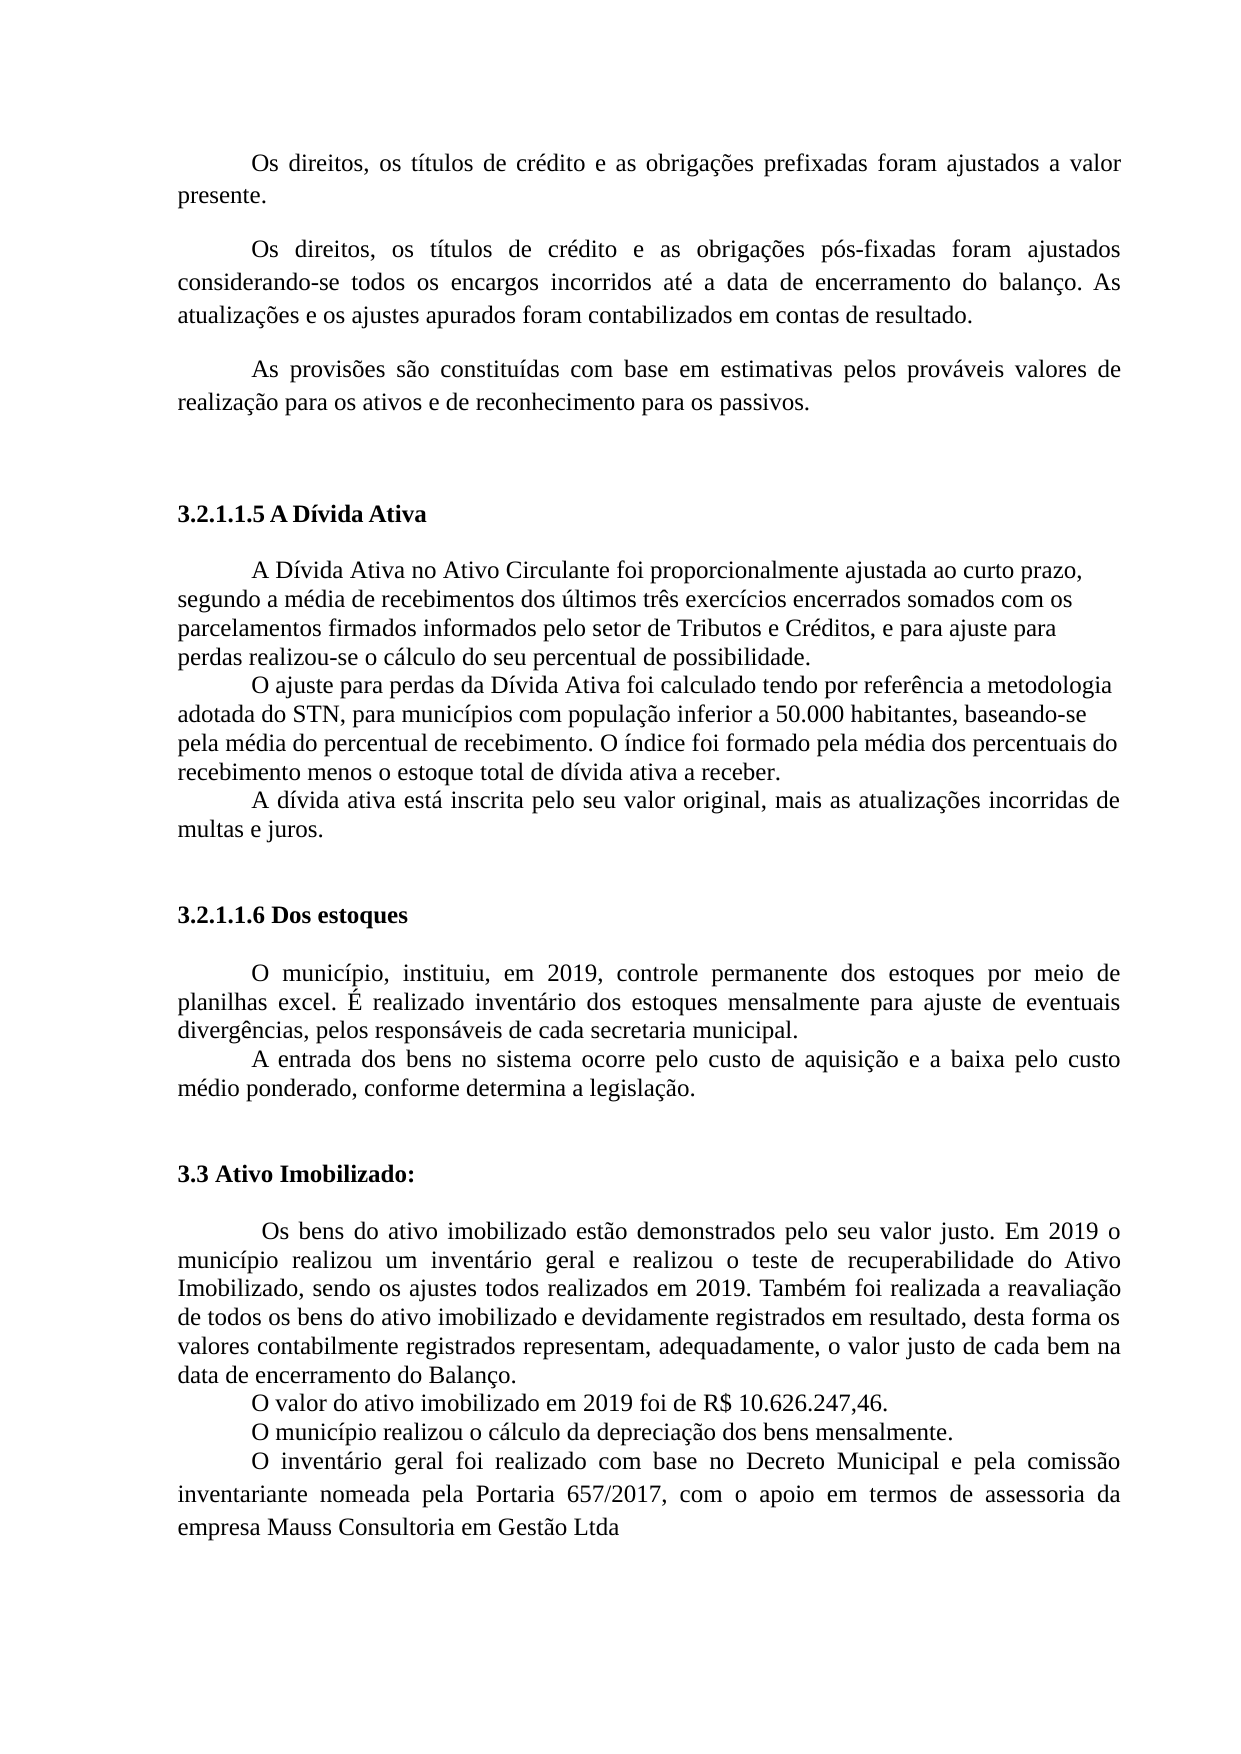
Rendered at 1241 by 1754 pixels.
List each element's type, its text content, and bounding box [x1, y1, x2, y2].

text 3.2.1.1.6 Dos estoques [177, 901, 1122, 929]
text A entrada dos bens no sistema ocorre pelo custo de aquisição e a baixa pelo custo médio ponderado, conforme determina a legislação. [177, 1044, 1122, 1102]
text O município realizou o cálculo da depreciação dos bens mensalmente. [177, 1417, 1122, 1446]
text As provisões são constituídas com base em estimativas pelos prováveis valores de realização para os ativos e de reconhecimento para os passivos. [177, 354, 1122, 416]
text Os direitos, os títulos de crédito e as obrigações pós-fixadas foram ajustados considerando-se todos os encargos incorridos até a data de encerramento do balanço. As atualizações e os ajustes apurados foram contabilizados em contas de resultado. [177, 234, 1122, 329]
text 3.3 Ativo Imobilizado: [177, 1159, 1122, 1188]
text 3.2.1.1.5 A Dívida Ativa [177, 499, 1122, 527]
text O ajuste para perdas da Dívida Ativa foi calculado tendo por referência a metodologia adotada do STN, para municípios com população inferior a 50.000 habitantes, baseando-se pela média do percentual de recebimento. O índice foi formado pela média dos percentuais do recebimento menos o estoque total de dívida ativa a receber. [177, 671, 1122, 786]
text O município, instituiu, em 2019, controle permanente dos estoques por meio de planilhas excel. É realizado inventário dos estoques mensalmente para ajuste de eventuais divergências, pelos responsáveis de cada secretaria municipal. [177, 958, 1122, 1044]
text A dívida ativa está inscrita pelo seu valor original, mais as atualizações incorridas de multas e juros. [177, 786, 1122, 843]
text Os direitos, os títulos de crédito e as obrigações prefixadas foram ajustados a valor presente. [177, 148, 1122, 209]
text Os bens do ativo imobilizado estão demonstrados pelo seu valor justo. Em 2019 o município realizou um inventário geral e realizou o teste de recuperabilidade do Ativo Imobilizado, sendo os ajustes todos realizados em 2019. Também foi realizada a reavaliação de todos os bens do ativo imobilizado e devidamente registrados em resultado, desta forma os valores contabilmente registrados representam, adequadamente, o valor justo de cada bem na data de encerramento do Balanço. [177, 1216, 1122, 1388]
text O valor do ativo imobilizado em 2019 foi de R$ 10.626.247,46. [177, 1388, 1122, 1417]
text O inventário geral foi realizado com base no Decreto Municipal e pela comissão inventariante nomeada pela Portaria 657/2017, com o apoio em termos de assessoria da empresa Mauss Consultoria em Gestão Ltda [177, 1446, 1122, 1541]
text A Dívida Ativa no Ativo Circulante foi proporcionalmente ajustada ao curto prazo, segundo a média de recebimentos dos últimos três exercícios encerrados somados com os parcelamentos firmados informados pelo setor de Tributos e Créditos, e para ajuste para perdas realizou-se o cálculo do seu percentual de possibilidade. [177, 556, 1122, 671]
